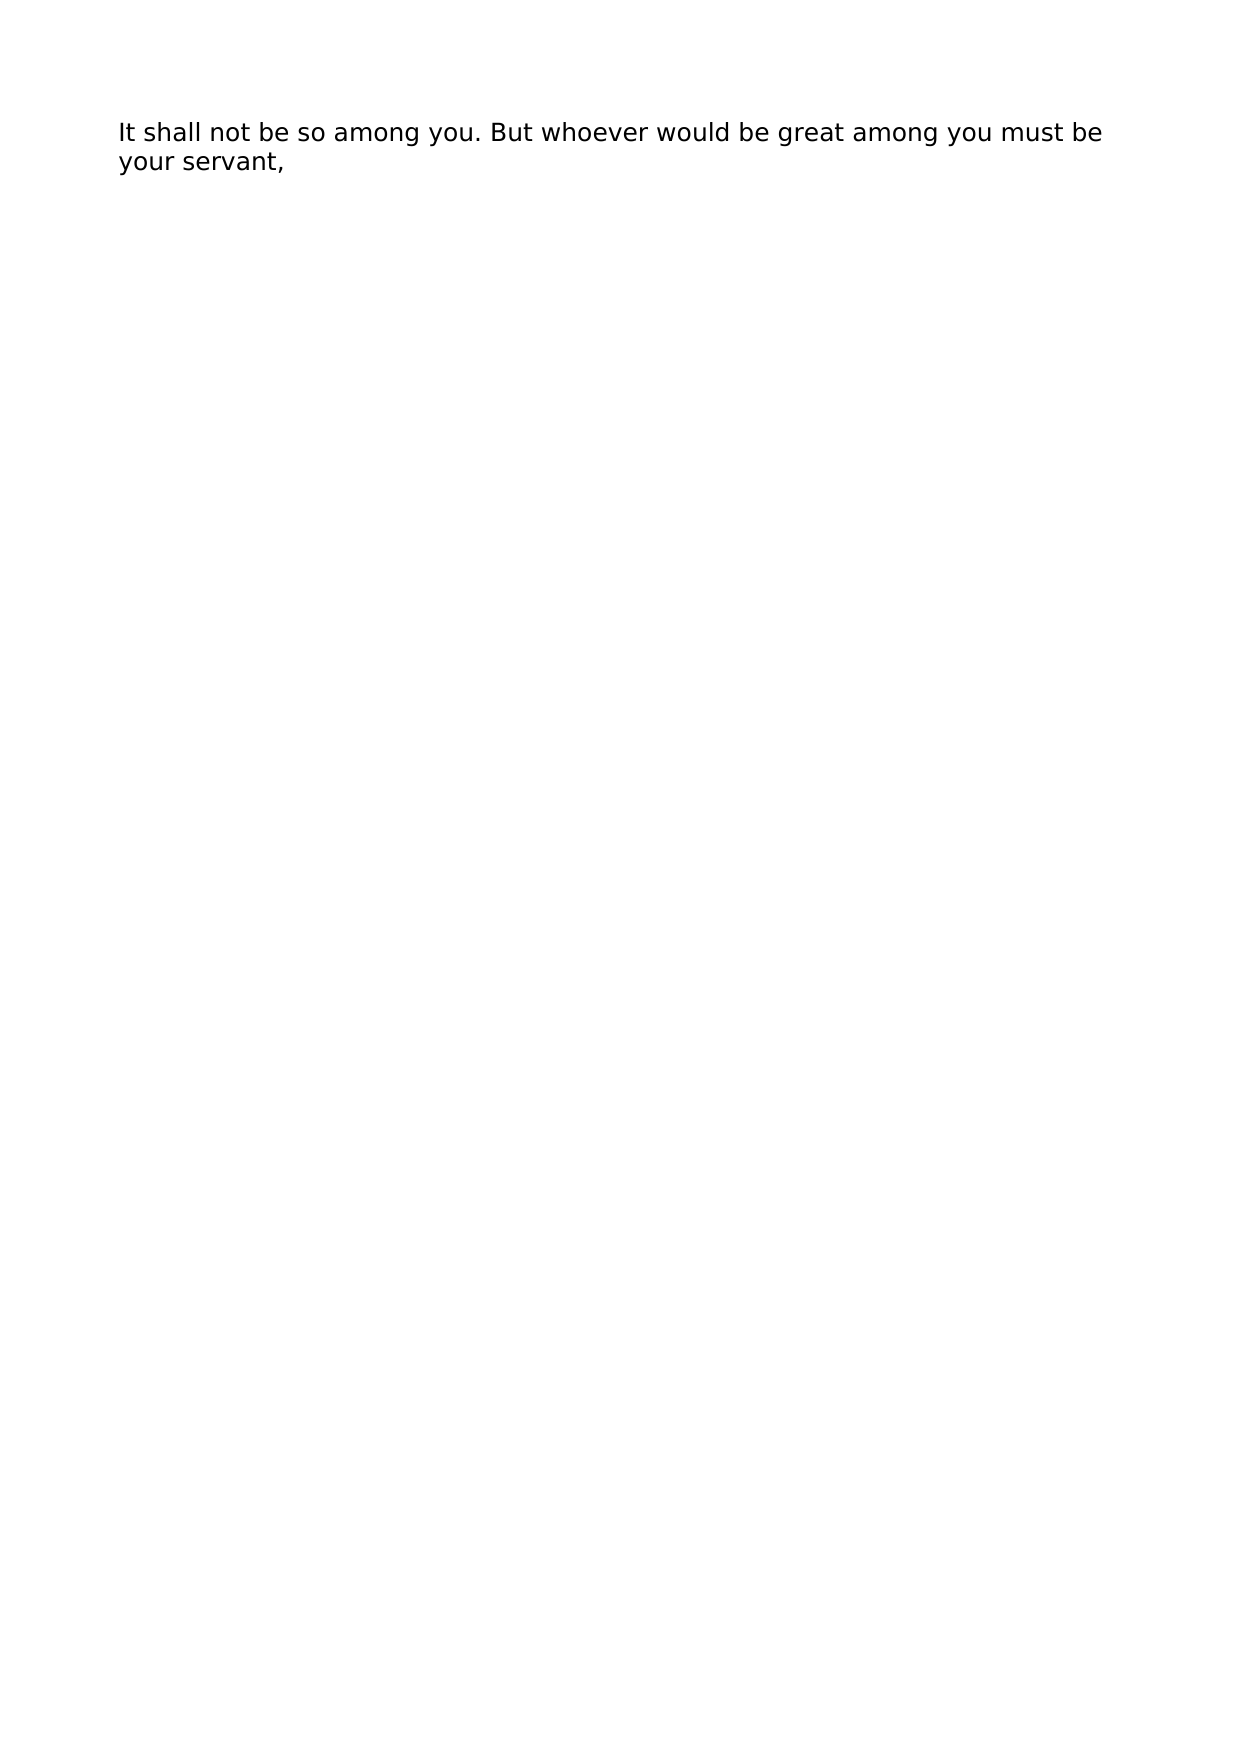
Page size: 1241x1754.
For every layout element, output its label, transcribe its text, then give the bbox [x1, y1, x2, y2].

text It shall not be so among you. But whoever would be great among you must be your servant, [118, 118, 1122, 176]
